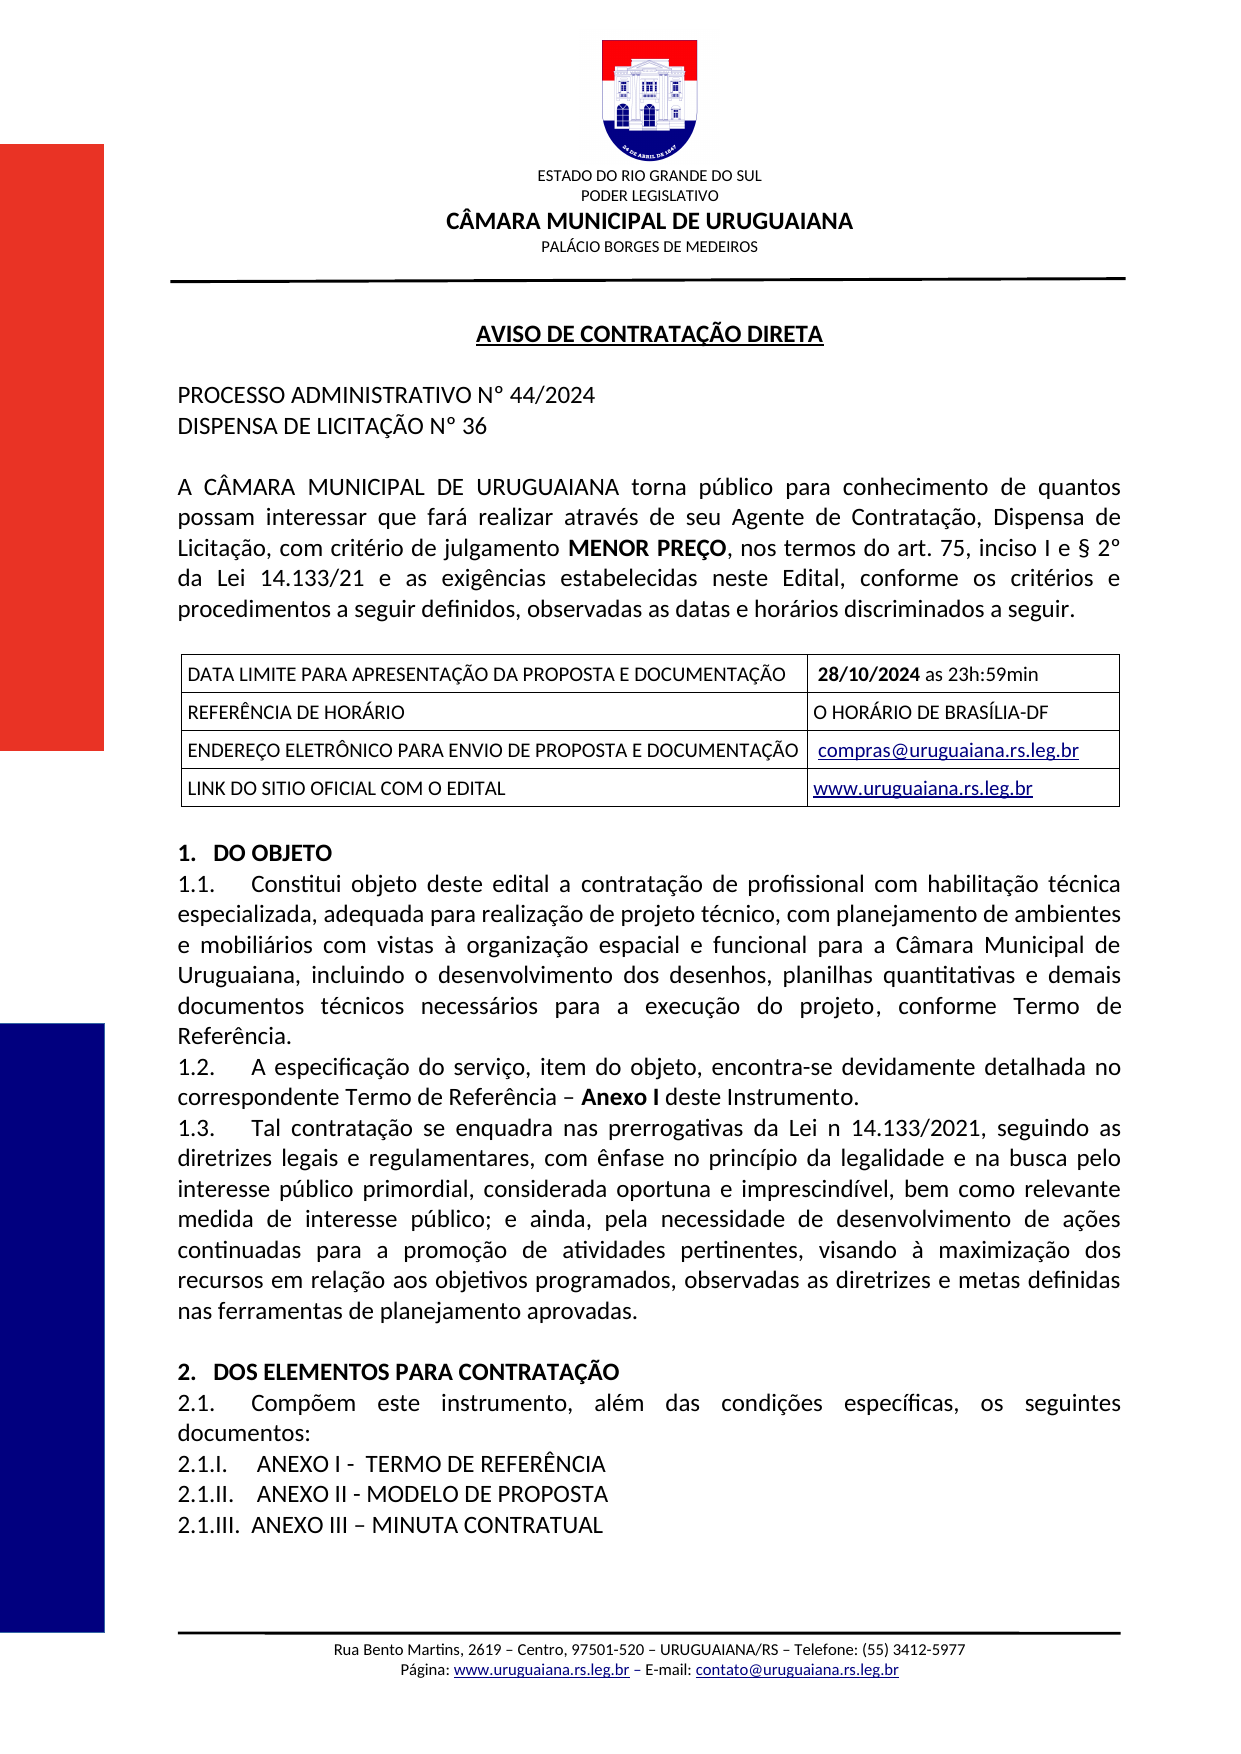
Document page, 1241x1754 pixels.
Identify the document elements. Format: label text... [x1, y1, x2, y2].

text PROCESSO ADMINISTRATIVO Nº 44/2024 [177, 379, 1122, 410]
list Tal contratação se enquadra nas prerrogativas da Lei n 14.133/2021, seguindo as diretrizes legais e regulamentares, com ênfase no princípio da legalidade e na busca pelo interesse público primordial, considerada oportuna e imprescindível, bem como relevante medida de interesse público; e ainda, pela necessidade de desenvolvimento de ações continuadas para a promoção de atividades pertinentes, visando à maximização dos recursos em relação aos objetivos programados, observadas as diretrizes e metas definidas nas ferramentas de planejamento aprovadas. [177, 1112, 1122, 1326]
table_cell compras@uruguaiana.rs.leg.br [808, 731, 1119, 768]
text DISPENSA DE LICITAÇÃO Nº 36 [177, 410, 1122, 441]
list Compõem este instrumento, além das condições específicas, os seguintes documentos: [177, 1387, 1122, 1448]
list ANEXO III – MINUTA CONTRATUAL [177, 1509, 1122, 1539]
table_header DATA LIMITE PARA APRESENTAÇÃO DA PROPOSTA E DOCUMENTAÇÃO [182, 655, 807, 692]
table_header 28/10/2024 as 23h:59min [808, 655, 1119, 692]
list Constitui objeto deste edital a contratação de profissional com habilitação técnica especializada, adequada para realização de projeto técnico, com planejamento de ambientes e mobiliários com vistas à organização espacial e funcional para a Câmara Municipal de Uruguaiana, incluindo o desenvolvimento dos desenhos, planilhas quantitativas e demais documentos técnicos necessários para a execução do projeto, conforme Termo de Referência. [177, 868, 1122, 1051]
picture [578, 29, 721, 165]
list A especificação do serviço, item do objeto, encontra-se devidamente detalhada no correspondente Termo de Referência – Anexo I deste Instrumento. [177, 1051, 1122, 1112]
list A CÂMARA MUNICIPAL DE URUGUAIANA torna público para conhecimento de quantos possam interessar que fará realizar através de seu Agente de Contratação, Dispensa de Licitação, com critério de julgamento MENOR PREÇO, nos termos do art. 75, inciso I e § 2º da Lei 14.133/21 e as exigências estabelecidas neste Edital, conforme os critérios e procedimentos a seguir definidos, observadas as datas e horários discriminados a seguir. [177, 471, 1122, 624]
list DOS ELEMENTOS PARA CONTRATAÇÃO [177, 1356, 1122, 1387]
list DO OBJETO [177, 837, 1122, 868]
table_cell LINK DO SITIO OFICIAL COM O EDITAL [182, 769, 807, 806]
list ANEXO I - TERMO DE REFERÊNCIA [177, 1448, 1122, 1478]
table_cell www.uruguaiana.rs.leg.br [808, 769, 1119, 806]
table_cell ENDEREÇO ELETRÔNICO PARA ENVIO DE PROPOSTA E DOCUMENTAÇÃO [182, 731, 807, 768]
table_cell REFERÊNCIA DE HORÁRIO [182, 693, 807, 730]
text AVISO DE CONTRATAÇÃO DIRETA [177, 318, 1122, 349]
table_cell O HORÁRIO DE BRASÍLIA-DF [808, 693, 1119, 730]
list ANEXO II - MODELO DE PROPOSTA [177, 1478, 1122, 1509]
